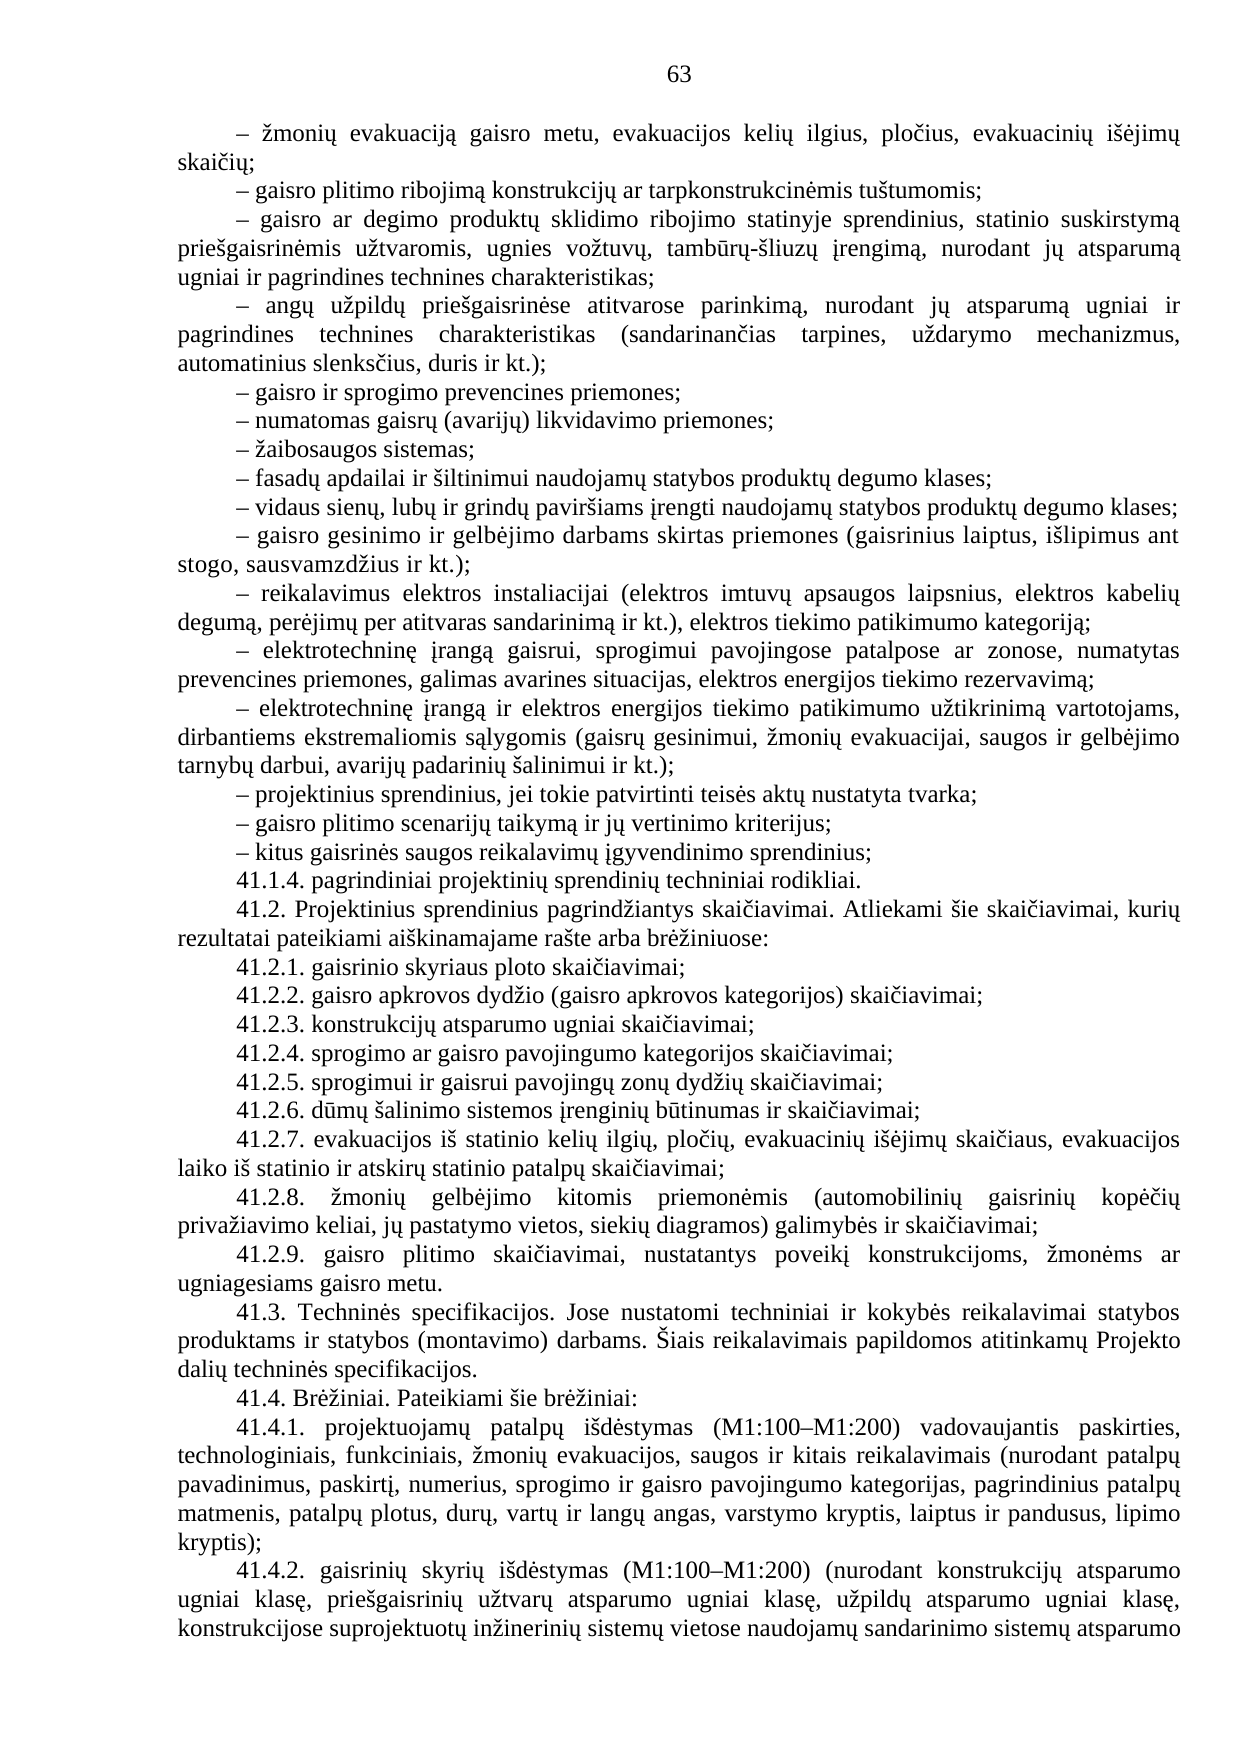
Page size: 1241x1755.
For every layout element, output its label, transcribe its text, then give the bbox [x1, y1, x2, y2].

text – gaisro ar degimo produktų sklidimo ribojimo statinyje sprendinius, statinio suskirstymą priešgaisrinėmis užtvaromis, ugnies vožtuvų, tambūrų-šliuzų įrengimą, nurodant jų atsparumą ugniai ir pagrindines technines charakteristikas; [177, 204, 1181, 291]
text – elektrotechninę įrangą gaisrui, sprogimui pavojingose patalpose ar zonose, numatytas prevencines priemones, galimas avarines situacijas, elektros energijos tiekimo rezervavimą; [177, 636, 1181, 693]
text 41.2.1. gaisrinio skyriaus ploto skaičiavimai; [177, 952, 1181, 981]
text – projektinius sprendinius, jei tokie patvirtinti teisės aktų nustatyta tvarka; [177, 779, 1181, 808]
text 41.2.2. gaisro apkrovos dydžio (gaisro apkrovos kategorijos) skaičiavimai; [177, 981, 1181, 1009]
text 41.4.1. projektuojamų patalpų išdėstymas (M1:100–M1:200) vadovaujantis paskirties, technologiniais, funkciniais, žmonių evakuacijos, saugos ir kitais reikalavimais (nurodant patalpų pavadinimus, paskirtį, numerius, sprogimo ir gaisro pavojingumo kategorijas, pagrindinius patalpų matmenis, patalpų plotus, durų, vartų ir langų angas, varstymo kryptis, laiptus ir pandusus, lipimo kryptis); [177, 1412, 1181, 1556]
text 41.4.2. gaisrinių skyrių išdėstymas (M1:100–M1:200) (nurodant konstrukcijų atsparumo ugniai klasę, priešgaisrinių užtvarų atsparumo ugniai klasę, užpildų atsparumo ugniai klasę, konstrukcijose suprojektuotų inžinerinių sistemų vietose naudojamų sandarinimo sistemų atsparumo [177, 1556, 1181, 1642]
text 41.2. Projektinius sprendinius pagrindžiantys skaičiavimai. Atliekami šie skaičiavimai, kurių rezultatai pateikiami aiškinamajame rašte arba brėžiniuose: [177, 894, 1181, 952]
text – fasadų apdailai ir šiltinimui naudojamų statybos produktų degumo klases; [177, 463, 1181, 492]
text 41.2.5. sprogimui ir gaisrui pavojingų zonų dydžių skaičiavimai; [177, 1067, 1181, 1096]
text 41.2.9. gaisro plitimo skaičiavimai, nustatantys poveikį konstrukcijoms, žmonėms ar ugniagesiams gaisro metu. [177, 1239, 1181, 1297]
text – gaisro plitimo ribojimą konstrukcijų ar tarpkonstrukcinėmis tuštumomis; [177, 176, 1181, 204]
text – angų užpildų priešgaisrinėse atitvarose parinkimą, nurodant jų atsparumą ugniai ir pagrindines technines charakteristikas (sandarinančias tarpines, uždarymo mechanizmus, automatinius slenksčius, duris ir kt.); [177, 291, 1181, 377]
text 41.3. Techninės specifikacijos. Jose nustatomi techniniai ir kokybės reikalavimai statybos produktams ir statybos (montavimo) darbams. Šiais reikalavimais papildomos atitinkamų Projekto dalių techninės specifikacijos. [177, 1297, 1181, 1383]
text – kitus gaisrinės saugos reikalavimų įgyvendinimo sprendinius; [177, 837, 1181, 866]
text – gaisro ir sprogimo prevencines priemones; [177, 377, 1181, 406]
text – žmonių evakuaciją gaisro metu, evakuacijos kelių ilgius, pločius, evakuacinių išėjimų skaičių; [177, 118, 1181, 176]
text 41.2.6. dūmų šalinimo sistemos įrenginių būtinumas ir skaičiavimai; [177, 1096, 1181, 1124]
text – gaisro gesinimo ir gelbėjimo darbams skirtas priemones (gaisrinius laiptus, išlipimus ant stogo, sausvamzdžius ir kt.); [177, 521, 1181, 578]
text – elektrotechninę įrangą ir elektros energijos tiekimo patikimumo užtikrinimą vartotojams, dirbantiems ekstremaliomis sąlygomis (gaisrų gesinimui, žmonių evakuacijai, saugos ir gelbėjimo tarnybų darbui, avarijų padarinių šalinimui ir kt.); [177, 693, 1181, 779]
text 41.2.4. sprogimo ar gaisro pavojingumo kategorijos skaičiavimai; [177, 1038, 1181, 1067]
text 41.1.4. pagrindiniai projektinių sprendinių techniniai rodikliai. [177, 866, 1181, 894]
text 41.2.8. žmonių gelbėjimo kitomis priemonėmis (automobilinių gaisrinių kopėčių privažiavimo keliai, jų pastatymo vietos, siekių diagramos) galimybės ir skaičiavimai; [177, 1182, 1181, 1239]
text – numatomas gaisrų (avarijų) likvidavimo priemones; [177, 406, 1181, 434]
text 41.2.7. evakuacijos iš statinio kelių ilgių, pločių, evakuacinių išėjimų skaičiaus, evakuacijos laiko iš statinio ir atskirų statinio patalpų skaičiavimai; [177, 1124, 1181, 1182]
text 41.4. Brėžiniai. Pateikiami šie brėžiniai: [177, 1383, 1181, 1412]
text – gaisro plitimo scenarijų taikymą ir jų vertinimo kriterijus; [177, 808, 1181, 837]
text 41.2.3. konstrukcijų atsparumo ugniai skaičiavimai; [177, 1009, 1181, 1038]
text – reikalavimus elektros instaliacijai (elektros imtuvų apsaugos laipsnius, elektros kabelių degumą, perėjimų per atitvaras sandarinimą ir kt.), elektros tiekimo patikimumo kategoriją; [177, 578, 1181, 636]
text – žaibosaugos sistemas; [177, 434, 1181, 463]
text – vidaus sienų, lubų ir grindų paviršiams įrengti naudojamų statybos produktų degumo klases; [177, 492, 1181, 521]
